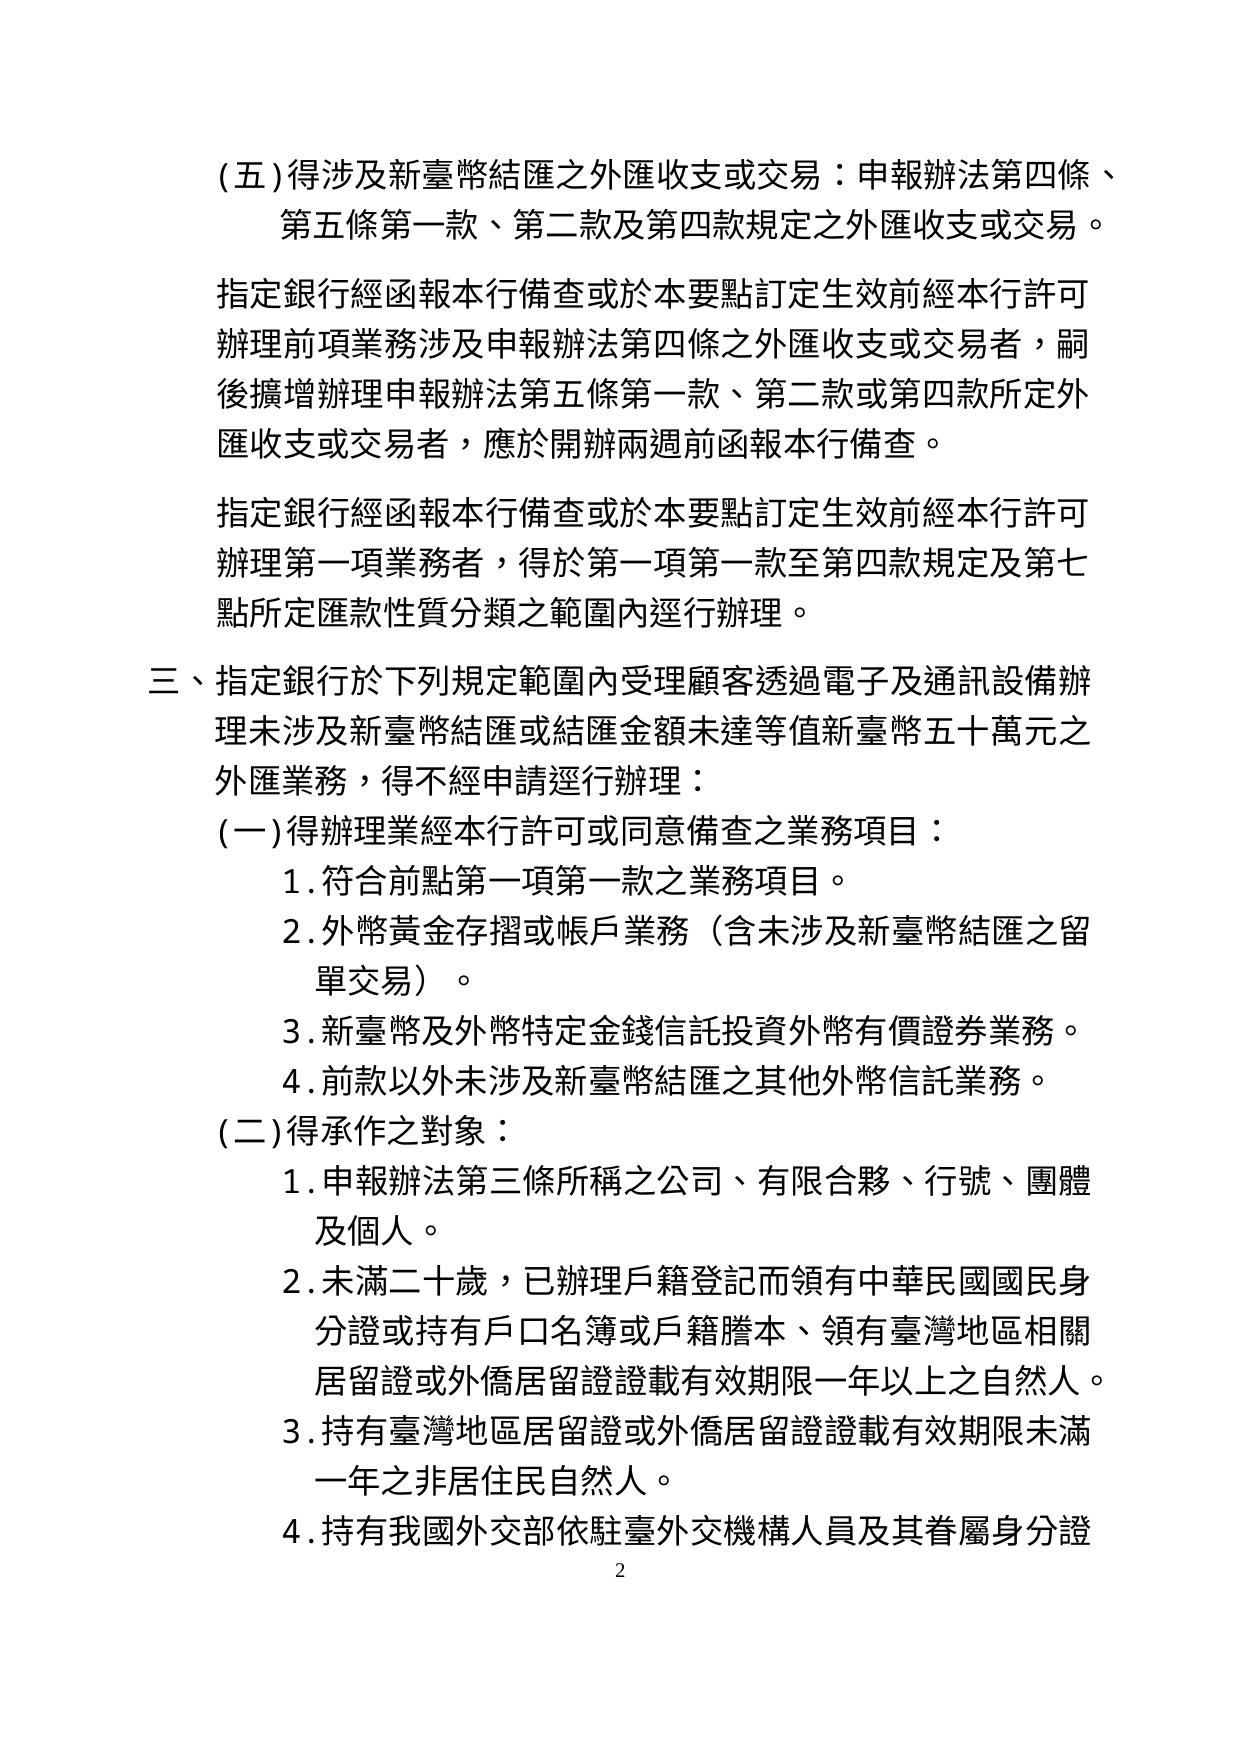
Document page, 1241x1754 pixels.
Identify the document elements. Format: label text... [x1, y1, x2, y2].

text (二)得承作之對象： [213, 1104, 1093, 1154]
text 三、指定銀行於下列規定範圍內受理顧客透過電子及通訊設備辦理未涉及新臺幣結匯或結匯金額未達等值新臺幣五十萬元之外匯業務，得不經申請逕行辦理： [148, 654, 1093, 804]
text 1.申報辦法第三條所稱之公司、有限合夥、行號、團體及個人。 [281, 1154, 1093, 1254]
text 2.未滿二十歲，已辦理戶籍登記而領有中華民國國民身分證或持有戶口名簿或戶籍謄本、領有臺灣地區相關居留證或外僑居留證證載有效期限一年以上之自然人。 [281, 1254, 1093, 1404]
text 3.新臺幣及外幣特定金錢信託投資外幣有價證券業務。 [281, 1004, 1093, 1054]
text 1.符合前點第一項第一款之業務項目。 [281, 854, 1093, 904]
text 指定銀行經函報本行備查或於本要點訂定生效前經本行許可辦理第一項業務者，得於第一項第一款至第四款規定及第七點所定匯款性質分類之範圍內逕行辦理。 [216, 485, 1093, 635]
text 指定銀行經函報本行備查或於本要點訂定生效前經本行許可辦理前項業務涉及申報辦法第四條之外匯收支或交易者，嗣後擴增辦理申報辦法第五條第一款、第二款或第四款所定外匯收支或交易者，應於開辦兩週前函報本行備查。 [216, 266, 1093, 466]
text (五)得涉及新臺幣結匯之外匯收支或交易：申報辦法第四條、第五條第一款、第二款及第四款規定之外匯收支或交易。 [213, 148, 1093, 248]
text 4.前款以外未涉及新臺幣結匯之其他外幣信託業務。 [281, 1054, 1093, 1104]
text (一)得辦理業經本行許可或同意備查之業務項目： [213, 804, 1093, 854]
text 2.外幣黃金存摺或帳戶業務（含未涉及新臺幣結匯之留單交易）。 [281, 904, 1093, 1004]
text 4.持有我國外交部依駐臺外交機構人員及其眷屬身分證 [281, 1504, 1093, 1554]
text 3.持有臺灣地區居留證或外僑居留證證載有效期限未滿一年之非居住民自然人。 [281, 1404, 1093, 1504]
